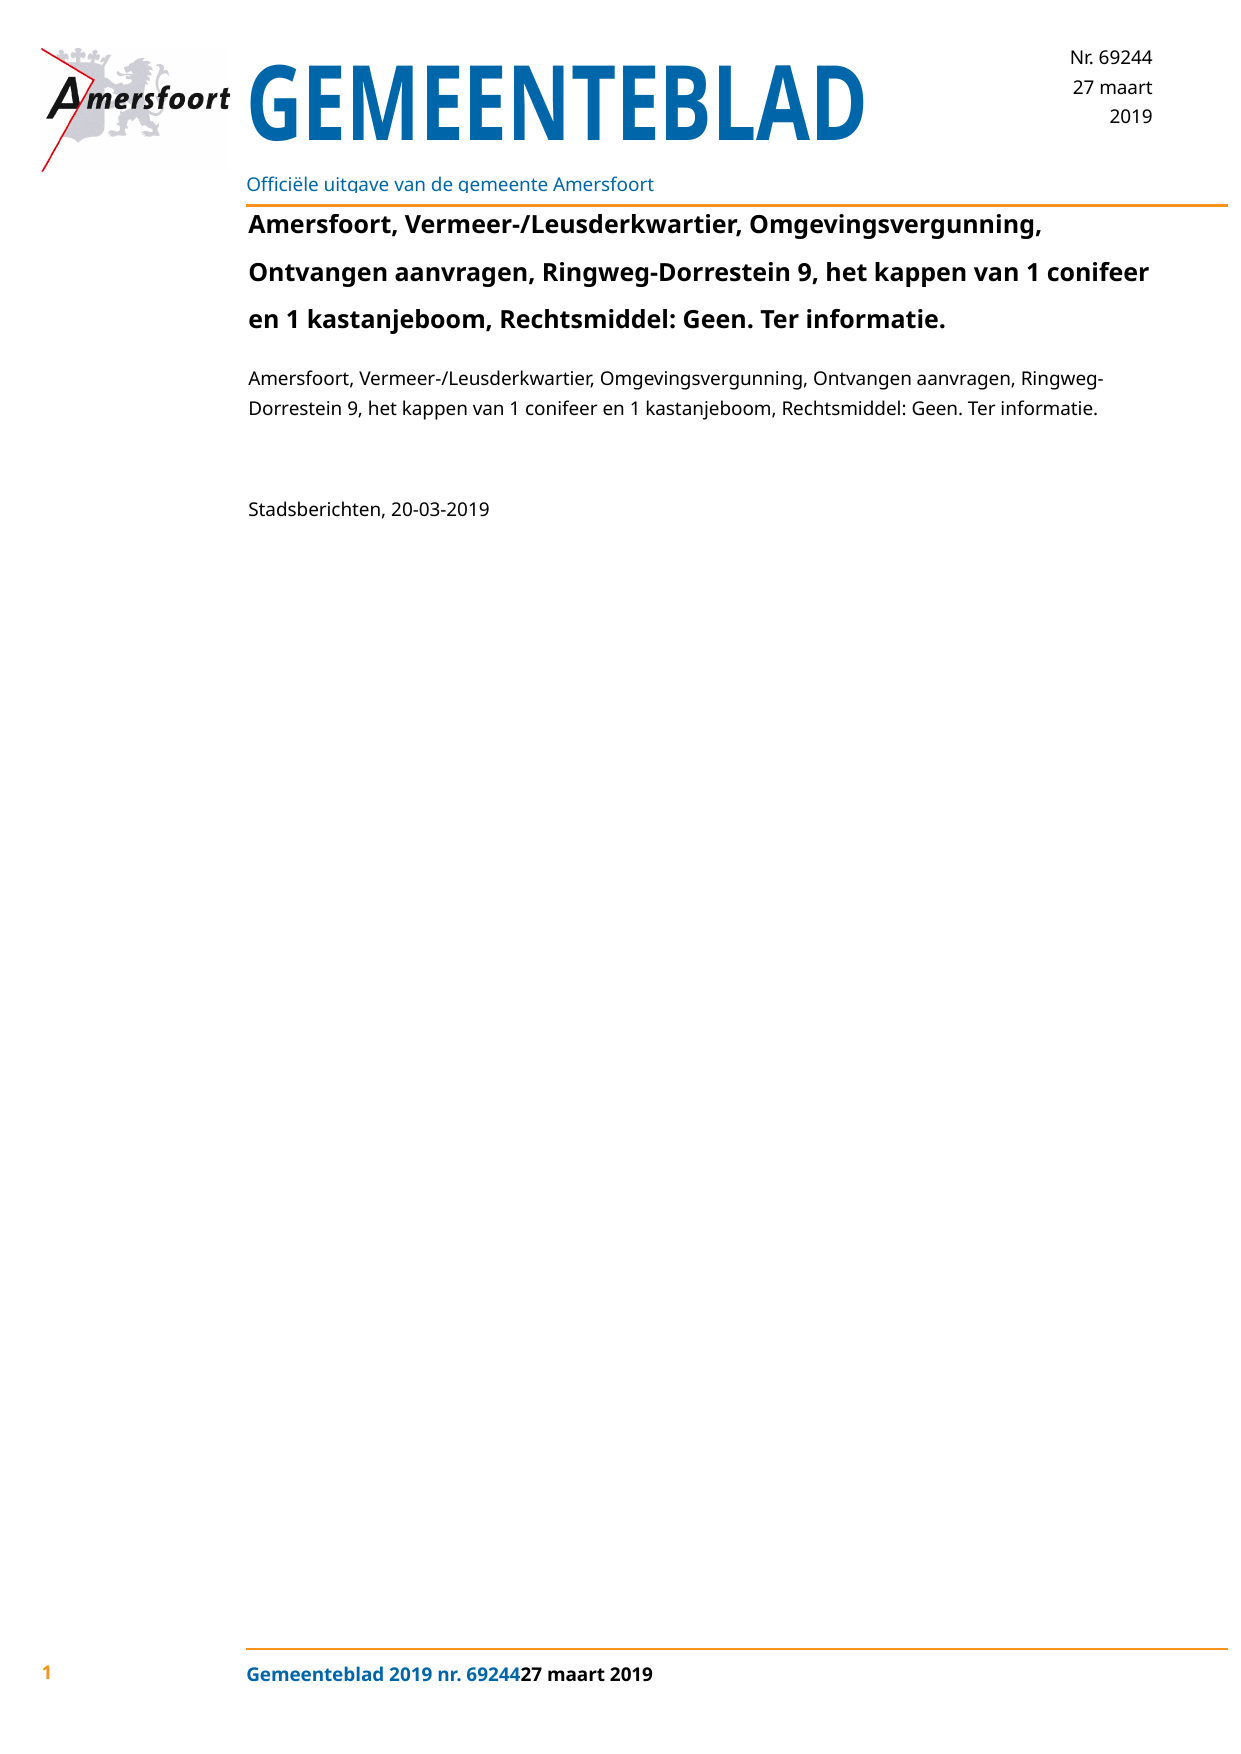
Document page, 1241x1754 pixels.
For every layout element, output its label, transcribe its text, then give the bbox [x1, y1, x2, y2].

text Amersfoort, Vermeer-/Leusderkwartier, Omgevingsvergunning, Ontvangen aanvragen, Ringweg-Dorrestein 9, het kappen van 1 conifeer en 1 kastanjeboom, Rechtsmiddel: Geen. Ter informatie. [248, 207, 1152, 336]
text Stadsberichten, 20-03-2019 [248, 496, 1152, 522]
picture [41, 47, 231, 172]
text Amersfoort, Vermeer-/Leusderkwartier, Omgevingsvergunning, Ontvangen aanvragen, Ringweg-Dorrestein 9, het kappen van 1 conifeer en 1 kastanjeboom, Rechtsmiddel: Geen. Ter informatie. [248, 366, 1152, 421]
